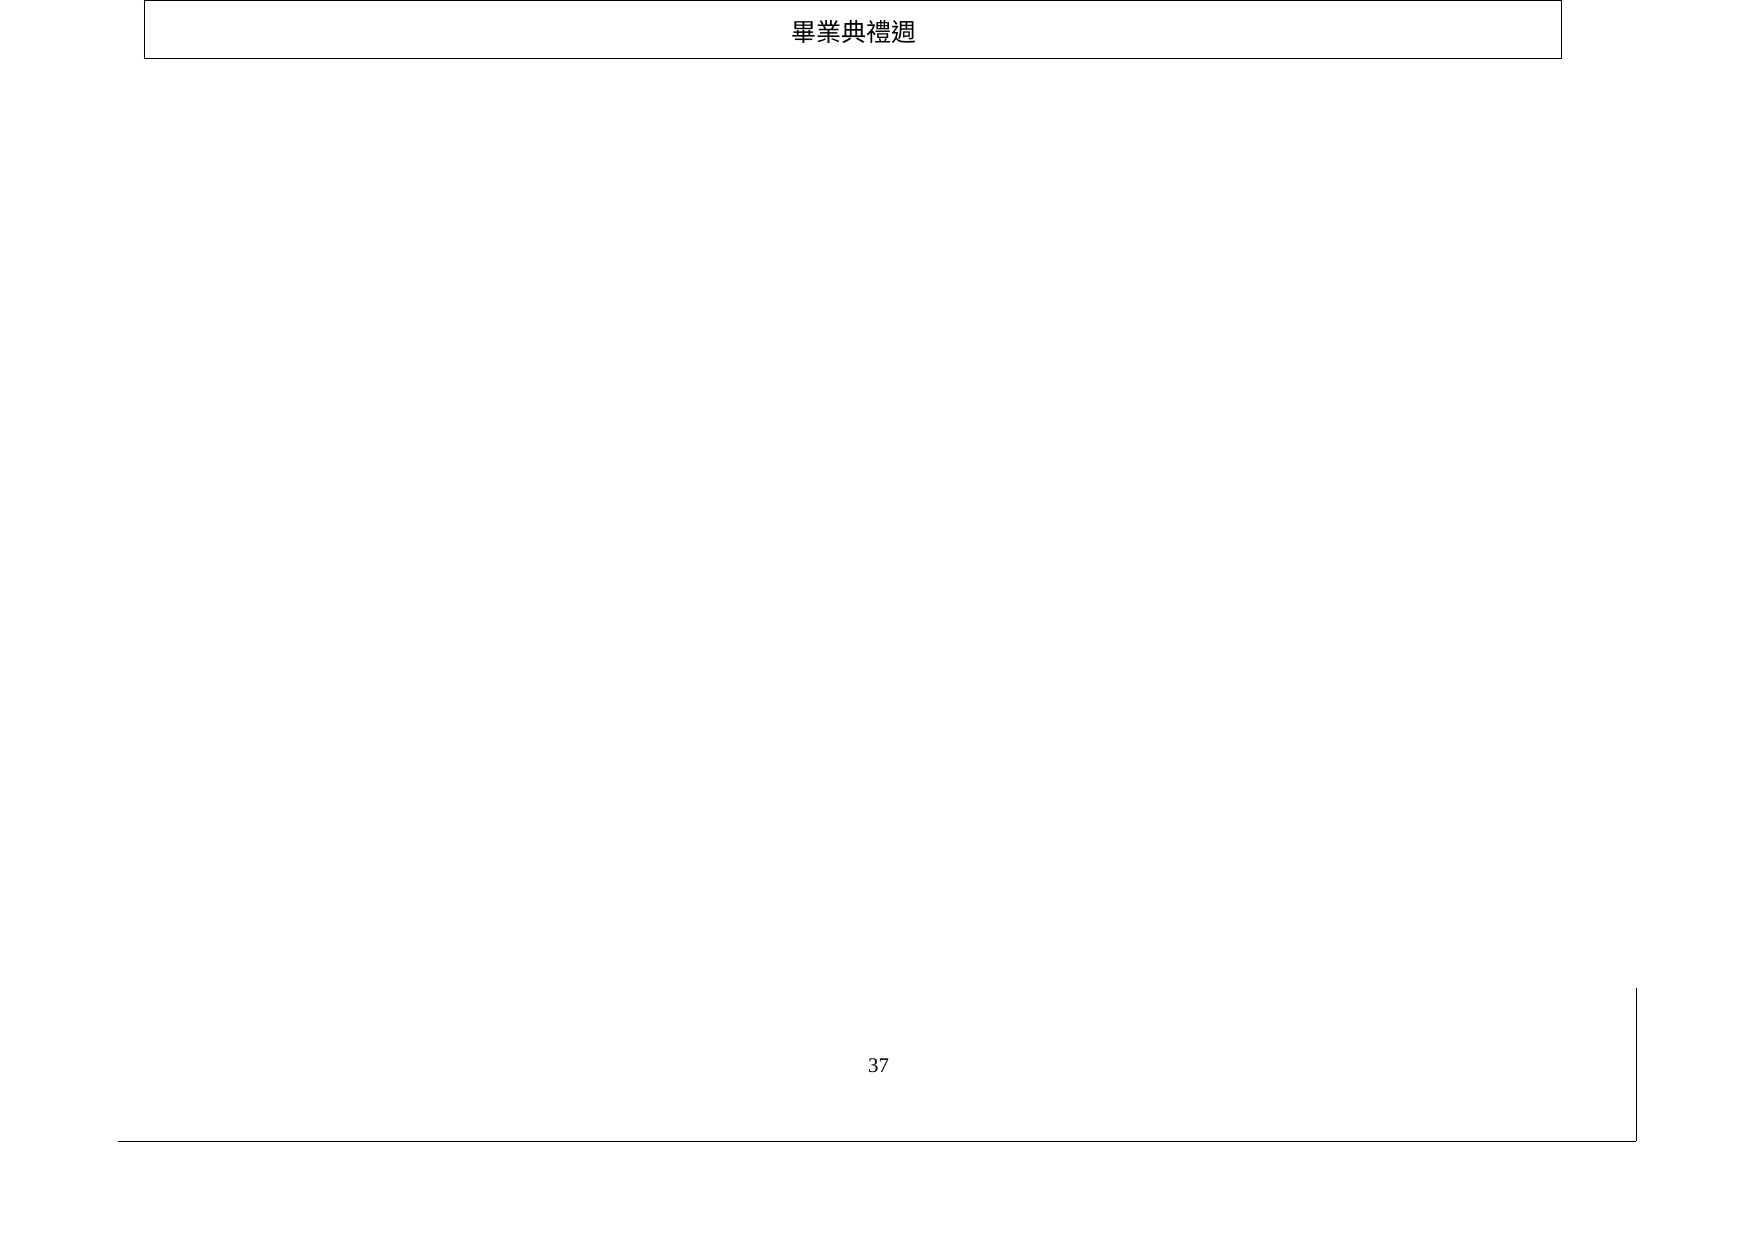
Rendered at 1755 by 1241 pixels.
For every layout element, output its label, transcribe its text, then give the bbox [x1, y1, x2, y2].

table_cell 畢業典禮週 [145, 1, 1561, 58]
